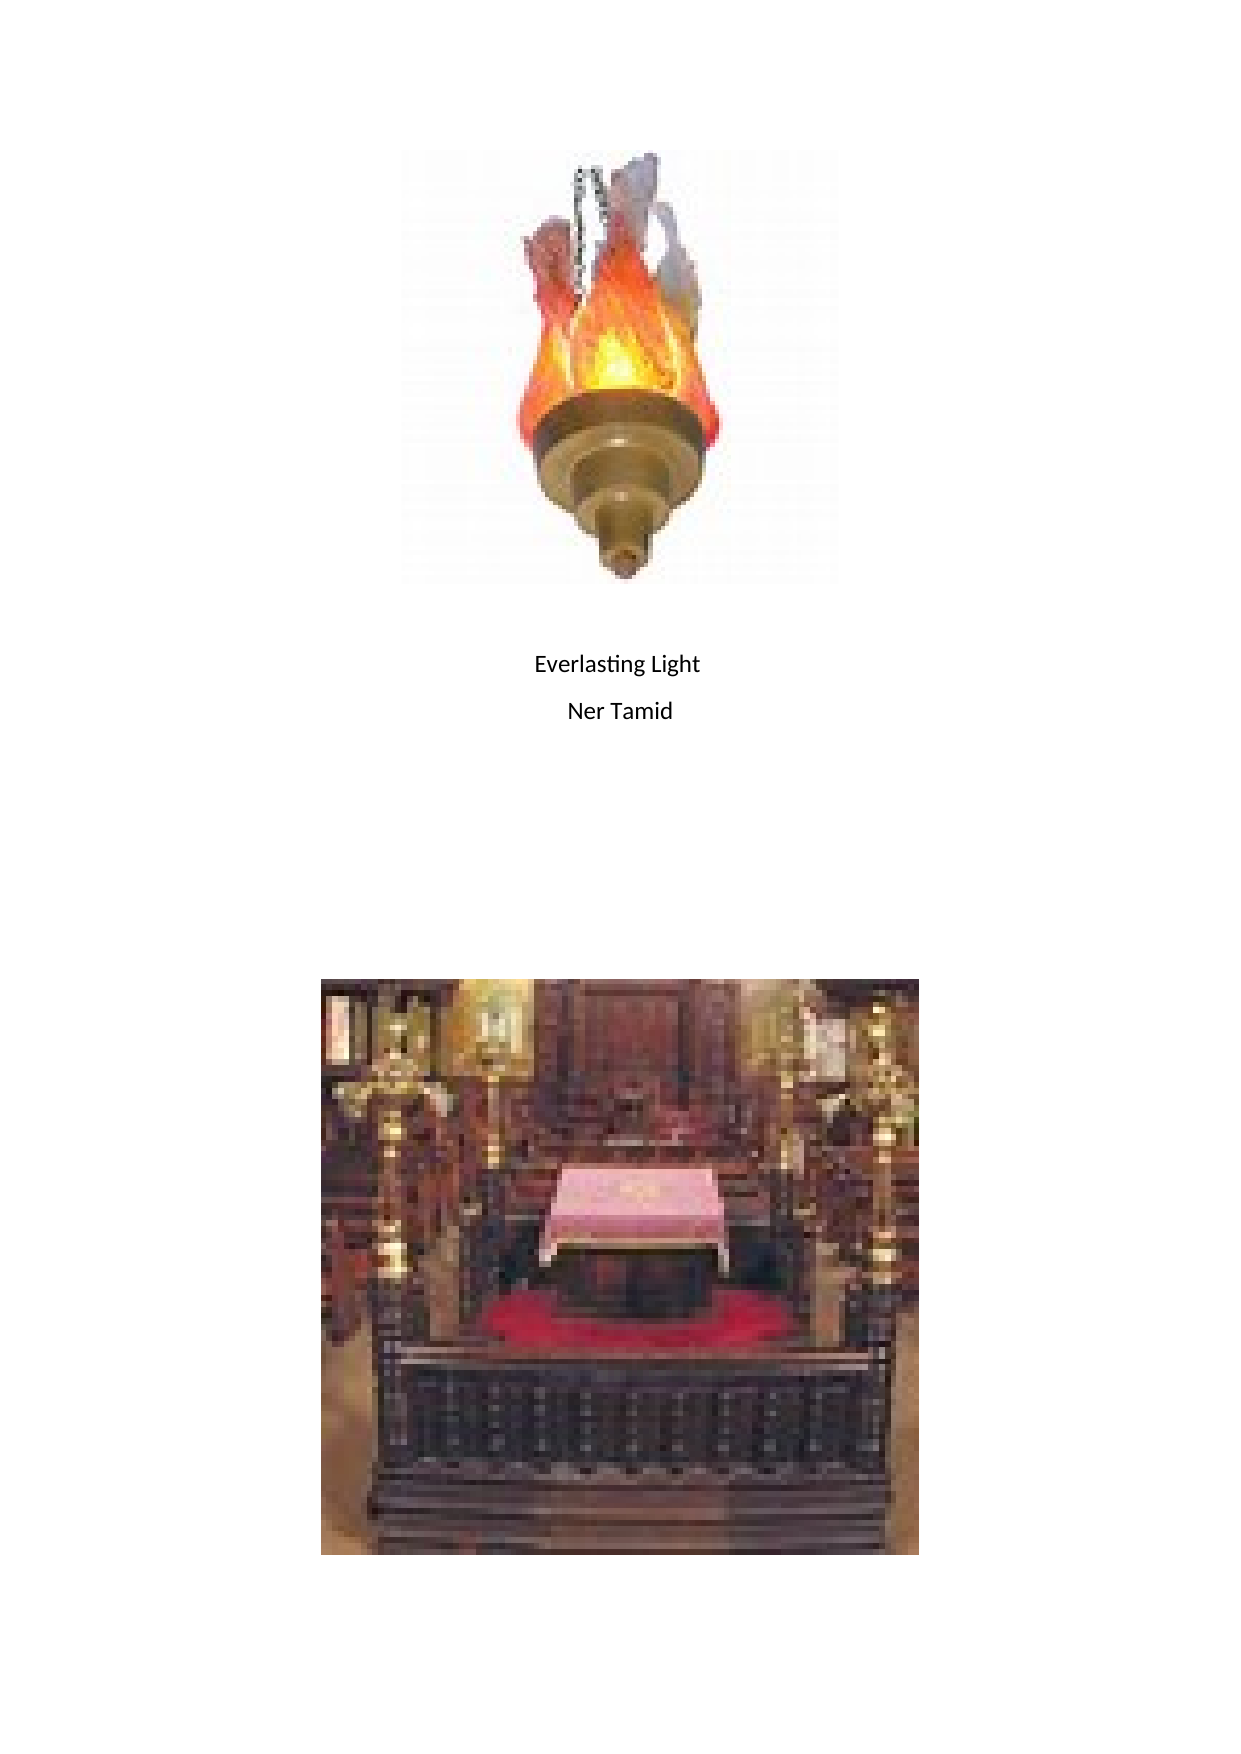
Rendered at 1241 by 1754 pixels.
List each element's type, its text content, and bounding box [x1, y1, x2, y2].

text Everlasting Light [150, 648, 1090, 678]
text Ner Tamid [150, 695, 1090, 726]
